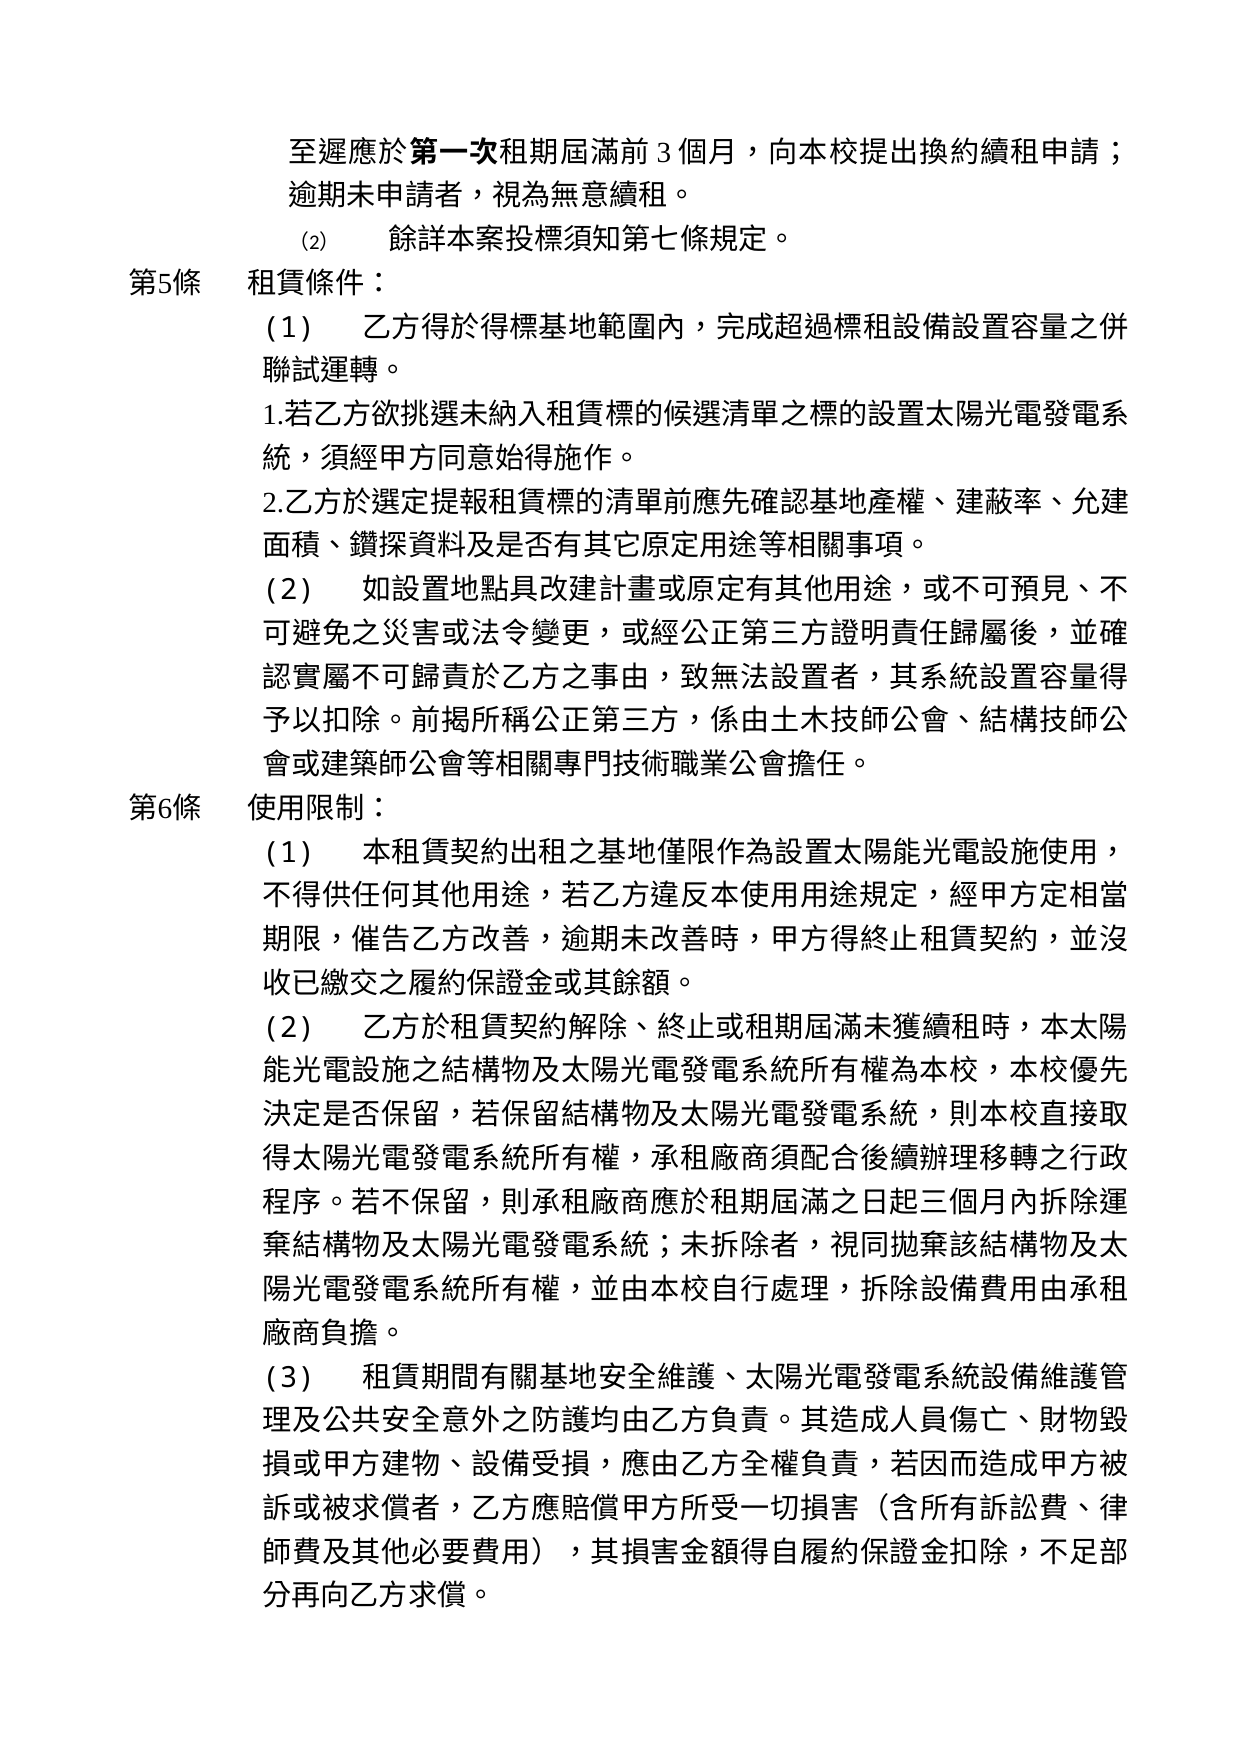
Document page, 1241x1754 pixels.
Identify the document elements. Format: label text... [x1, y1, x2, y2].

list 如設置地點具改建計畫或原定有其他用途，或不可預見、不可避免之災害或法令變更，或經公正第三方證明責任歸屬後，並確認實屬不可歸責於乙方之事由，致無法設置者，其系統設置容量得予以扣除。前揭所稱公正第三方，係由土木技師公會、結構技師公會或建築師公會等相關專門技術職業公會擔任。 [262, 564, 1130, 783]
list 使用限制： [128, 783, 1130, 827]
list 租賃期間有關基地安全維護、太陽光電發電系統設備維護管理及公共安全意外之防護均由乙方負責。其造成人員傷亡、財物毀損或甲方建物、設備受損，應由乙方全權負責，若因而造成甲方被訴或被求償者，乙方應賠償甲方所受一切損害（含所有訴訟費、律師費及其他必要費用），其損害金額得自履約保證金扣除，不足部分再向乙方求償。 [262, 1352, 1130, 1614]
list 餘詳本案投標須知第七條規定。 [288, 214, 1130, 258]
list 至遲應於第一次租期屆滿前3個月，向本校提出換約續租申請；逾期未申請者，視為無意續租。 [288, 127, 1130, 214]
list 本租賃契約出租之基地僅限作為設置太陽能光電設施使用，不得供任何其他用途，若乙方違反本使用用途規定，經甲方定相當期限，催告乙方改善，逾期未改善時，甲方得終止租賃契約，並沒收已繳交之履約保證金或其餘額。 [262, 827, 1130, 1002]
list 租賃條件： [128, 258, 1130, 302]
list 乙方於租賃契約解除、終止或租期屆滿未獲續租時，本太陽能光電設施之結構物及太陽光電發電系統所有權為本校，本校優先決定是否保留，若保留結構物及太陽光電發電系統，則本校直接取得太陽光電發電系統所有權，承租廠商須配合後續辦理移轉之行政程序。若不保留，則承租廠商應於租期屆滿之日起三個月內拆除運棄結構物及太陽光電發電系統；未拆除者，視同拋棄該結構物及太陽光電發電系統所有權，並由本校自行處理，拆除設備費用由承租廠商負擔。 [262, 1002, 1130, 1352]
list 乙方得於得標基地範圍內，完成超過標租設備設置容量之併聯試運轉。 [262, 302, 1130, 389]
text 2.乙方於選定提報租賃標的清單前應先確認基地產權、建蔽率、允建面積、鑽探資料及是否有其它原定用途等相關事項。 [262, 477, 1130, 564]
text 1.若乙方欲挑選未納入租賃標的候選清單之標的設置太陽光電發電系統，須經甲方同意始得施作。 [262, 389, 1130, 477]
